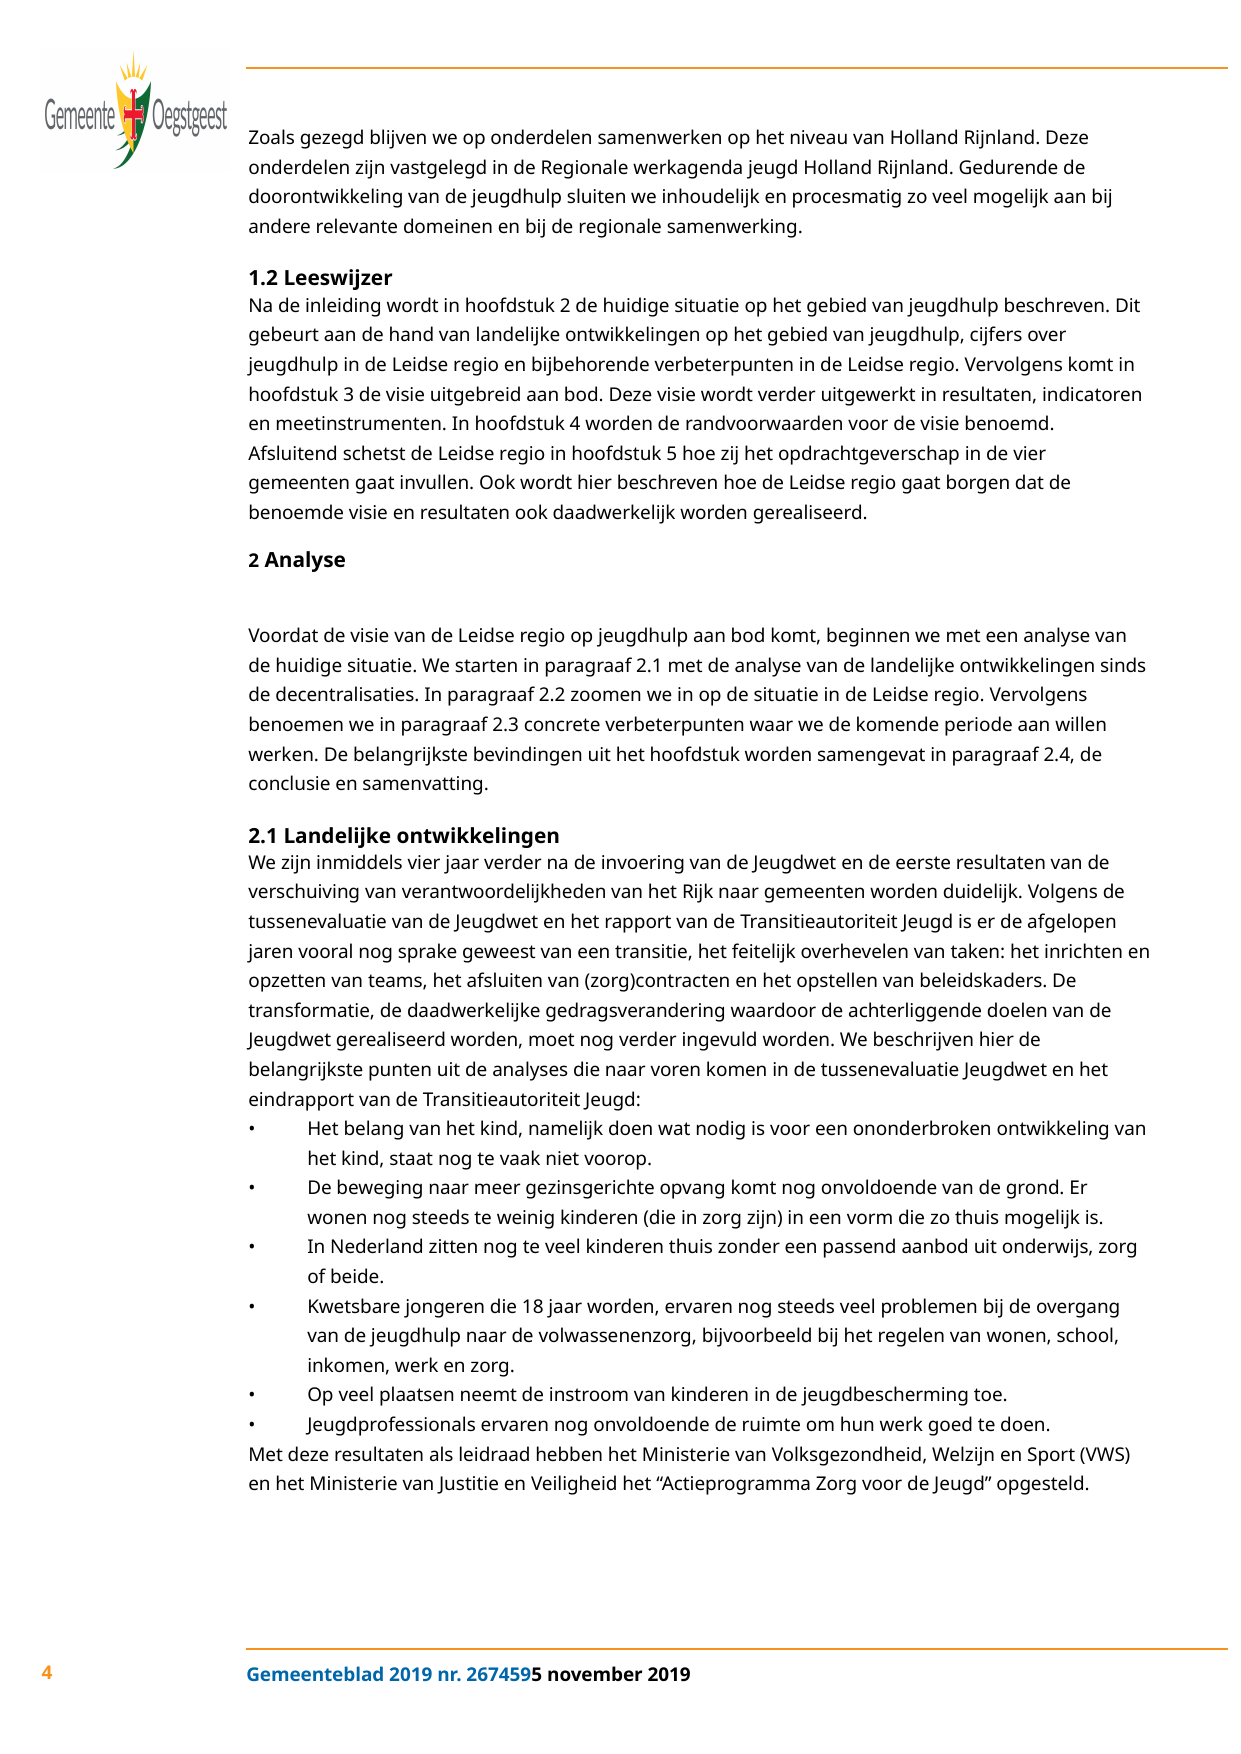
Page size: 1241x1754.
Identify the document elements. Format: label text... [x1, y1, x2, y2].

text Met deze resultaten als leidraad hebben het Ministerie van Volksgezondheid, Welzijn en Sport (VWS) en het Ministerie van Justitie en Veiligheid het “Actieprogramma Zorg voor de Jeugd” opgesteld. [248, 1441, 1152, 1496]
list Op veel plaatsen neemt de instroom van kinderen in de jeugdbescherming toe. [248, 1382, 1152, 1407]
list De beweging naar meer gezinsgerichte opvang komt nog onvoldoende van de grond. Er wonen nog steeds te weinig kinderen (die in zorg zijn) in een vorm die zo thuis mogelijk is. [248, 1174, 1152, 1230]
text 2 Analyse [248, 545, 1152, 573]
text 2.1 Landelijke ontwikkelingen [248, 821, 1152, 849]
text Voordat de visie van de Leidse regio op jeugdhulp aan bod komt, beginnen we met een analyse van de huidige situatie. We starten in paragraaf 2.1 met de analyse van de landelijke ontwikkelingen sinds de decentralisaties. In paragraaf 2.2 zoomen we in op de situatie in de Leidse regio. Vervolgens benoemen we in paragraaf 2.3 concrete verbeterpunten waar we de komende periode aan willen werken. De belangrijkste bevindingen uit het hoofdstuk worden samengevat in paragraaf 2.4, de conclusie en samenvatting. [248, 622, 1152, 796]
text Afsluitend schetst de Leidse regio in hoofdstuk 5 hoe zij het opdrachtgeverschap in de vier gemeenten gaat invullen. Ook wordt hier beschreven hoe de Leidse regio gaat borgen dat de benoemde visie en resultaten ook daadwerkelijk worden gerealiseerd. [248, 440, 1152, 525]
list Jeugdprofessionals ervaren nog onvoldoende de ruimte om hun werk goed te doen. [248, 1411, 1152, 1437]
list In Nederland zitten nog te veel kinderen thuis zonder een passend aanbod uit onderwijs, zorg of beide. [248, 1234, 1152, 1289]
list Kwetsbare jongeren die 18 jaar worden, ervaren nog steeds veel problemen bij de overgang van de jeugdhulp naar de volwassenenzorg, bijvoorbeeld bij het regelen van wonen, school, inkomen, werk en zorg. [248, 1293, 1152, 1378]
text We zijn inmiddels vier jaar verder na de invoering van de Jeugdwet en de eerste resultaten van de verschuiving van verantwoordelijkheden van het Rijk naar gemeenten worden duidelijk. Volgens de tussenevaluatie van de Jeugdwet en het rapport van de Transitieautoriteit Jeugd is er de afgelopen jaren vooral nog sprake geweest van een transitie, het feitelijk overhevelen van taken: het inrichten en opzetten van teams, het afsluiten van (zorg)contracten en het opstellen van beleidskaders. De transformatie, de daadwerkelijke gedragsverandering waardoor de achterliggende doelen van de Jeugdwet gerealiseerd worden, moet nog verder ingevuld worden. We beschrijven hier de belangrijkste punten uit de analyses die naar voren komen in de tussenevaluatie Jeugdwet en het eindrapport van de Transitieautoriteit Jeugd: [248, 849, 1152, 1112]
list Het belang van het kind, namelijk doen wat nodig is voor een ononderbroken ontwikkeling van het kind, staat nog te vaak niet voorop. [248, 1115, 1152, 1171]
text Na de inleiding wordt in hoofdstuk 2 de huidige situatie op het gebied van jeugdhulp beschreven. Dit gebeurt aan de hand van landelijke ontwikkelingen op het gebied van jeugdhulp, cijfers over jeugdhulp in de Leidse regio en bijbehorende verbeterpunten in de Leidse regio. Vervolgens komt in hoofdstuk 3 de visie uitgebreid aan bod. Deze visie wordt verder uitgewerkt in resultaten, indicatoren en meetinstrumenten. In hoofdstuk 4 worden de randvoorwaarden voor de visie benoemd. [248, 292, 1152, 436]
picture [41, 47, 231, 172]
text Zoals gezegd blijven we op onderdelen samenwerken op het niveau van Holland Rijnland. Deze onderdelen zijn vastgelegd in de Regionale werkagenda jeugd Holland Rijnland. Gedurende de doorontwikkeling van de jeugdhulp sluiten we inhoudelijk en procesmatig zo veel mogelijk aan bij andere relevante domeinen en bij de regionale samenwerking. [248, 124, 1152, 239]
text 1.2 Leeswijzer [248, 263, 1152, 292]
